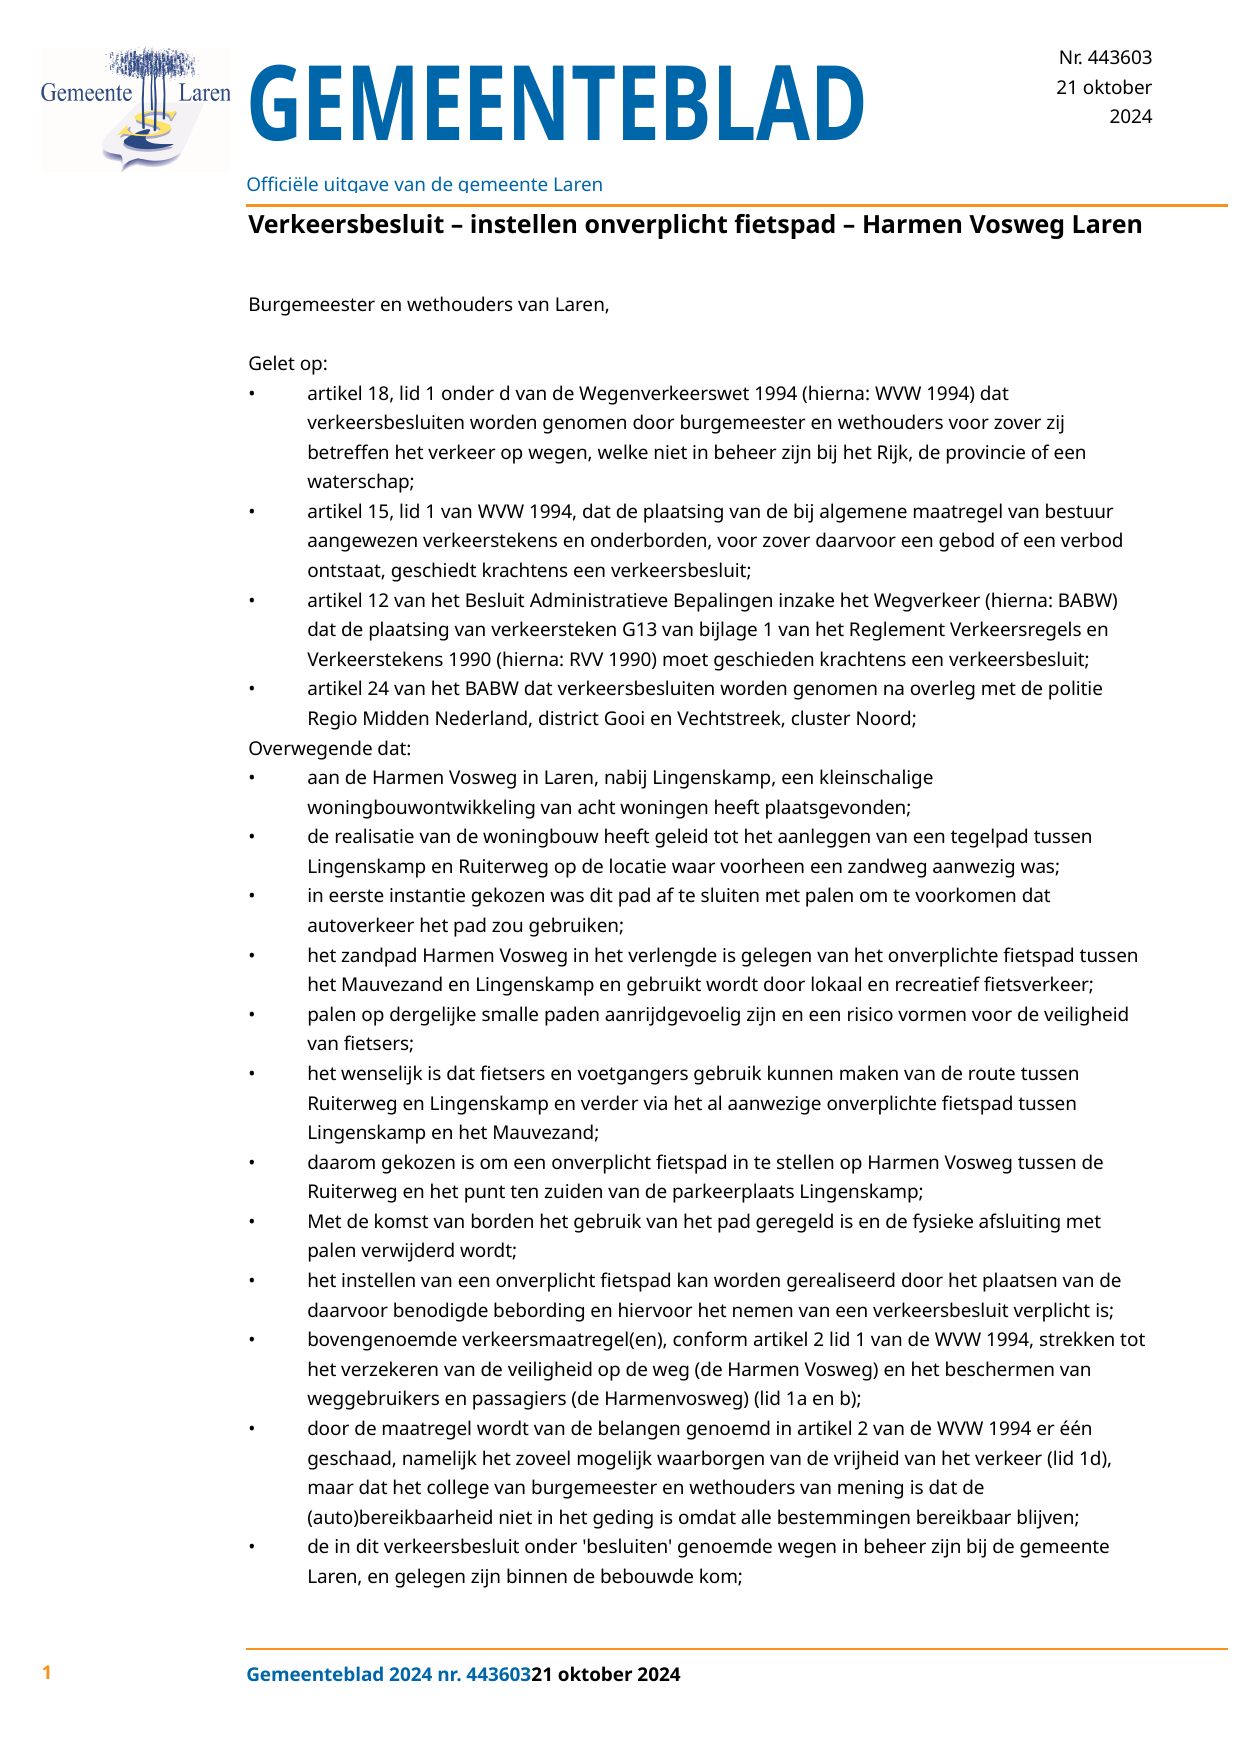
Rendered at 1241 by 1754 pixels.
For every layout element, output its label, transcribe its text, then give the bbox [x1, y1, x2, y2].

list daarom gekozen is om een onverplicht fietspad in te stellen op Harmen Vosweg tussen de Ruiterweg en het punt ten zuiden van de parkeerplaats Lingenskamp; [248, 1149, 1152, 1204]
text Burgemeester en wethouders van Laren, [248, 291, 1152, 317]
list door de maatregel wordt van de belangen genoemd in artikel 2 van de WVW 1994 er één geschaad, namelijk het zoveel mogelijk waarborgen van de vrijheid van het verkeer (lid 1d), maar dat het college van burgemeester en wethouders van mening is dat de (auto)bereikbaarheid niet in het geding is omdat alle bestemmingen bereikbaar blijven; [248, 1415, 1152, 1530]
list artikel 18, lid 1 onder d van de Wegenverkeerswet 1994 (hierna: WVW 1994) dat verkeersbesluiten worden genomen door burgemeester en wethouders voor zover zij betreffen het verkeer op wegen, welke niet in beheer zijn bij het Rijk, de provincie of een waterschap; [248, 380, 1152, 494]
list artikel 15, lid 1 van WVW 1994, dat de plaatsing van de bij algemene maatregel van bestuur aangewezen verkeerstekens en onderborden, voor zover daarvoor een gebod of een verbod ontstaat, geschiedt krachtens een verkeersbesluit; [248, 498, 1152, 583]
list in eerste instantie gekozen was dit pad af te sluiten met palen om te voorkomen dat autoverkeer het pad zou gebruiken; [248, 883, 1152, 938]
picture [41, 47, 231, 172]
text Overwegende dat: [248, 735, 1152, 761]
list de in dit verkeersbesluit onder 'besluiten' genoemde wegen in beheer zijn bij de gemeente Laren, en gelegen zijn binnen de bebouwde kom; [248, 1533, 1152, 1589]
list de realisatie van de woningbouw heeft geleid tot het aanleggen van een tegelpad tussen Lingenskamp en Ruiterweg op de locatie waar voorheen een zandweg aanwezig was; [248, 823, 1152, 879]
list het zandpad Harmen Vosweg in het verlengde is gelegen van het onverplichte fietspad tussen het Mauvezand en Lingenskamp en gebruikt wordt door lokaal en recreatief fietsverkeer; [248, 942, 1152, 997]
list artikel 12 van het Besluit Administratieve Bepalingen inzake het Wegverkeer (hierna: BABW) dat de plaatsing van verkeersteken G13 van bijlage 1 van het Reglement Verkeersregels en Verkeerstekens 1990 (hierna: RVV 1990) moet geschieden krachtens een verkeersbesluit; [248, 587, 1152, 672]
list artikel 24 van het BABW dat verkeersbesluiten worden genomen na overleg met de politie Regio Midden Nederland, district Gooi en Vechtstreek, cluster Noord; [248, 676, 1152, 731]
list bovengenoemde verkeersmaatregel(en), conform artikel 2 lid 1 van de WVW 1994, strekken tot het verzekeren van de veiligheid op de weg (de Harmen Vosweg) en het beschermen van weggebruikers en passagiers (de Harmenvosweg) (lid 1a en b); [248, 1326, 1152, 1411]
text Verkeersbesluit – instellen onverplicht fietspad – Harmen Vosweg Laren [248, 207, 1152, 241]
list palen op dergelijke smalle paden aanrijdgevoelig zijn en een risico vormen voor de veiligheid van fietsers; [248, 1001, 1152, 1056]
list het instellen van een onverplicht fietspad kan worden gerealiseerd door het plaatsen van de daarvoor benodigde bebording en hiervoor het nemen van een verkeersbesluit verplicht is; [248, 1267, 1152, 1323]
list het wenselijk is dat fietsers en voetgangers gebruik kunnen maken van de route tussen Ruiterweg en Lingenskamp en verder via het al aanwezige onverplichte fietspad tussen Lingenskamp en het Mauvezand; [248, 1060, 1152, 1145]
text Gelet op: [248, 350, 1152, 376]
list Met de komst van borden het gebruik van het pad geregeld is en de fysieke afsluiting met palen verwijderd wordt; [248, 1208, 1152, 1263]
list aan de Harmen Vosweg in Laren, nabij Lingenskamp, een kleinschalige woningbouwontwikkeling van acht woningen heeft plaatsgevonden; [248, 764, 1152, 820]
